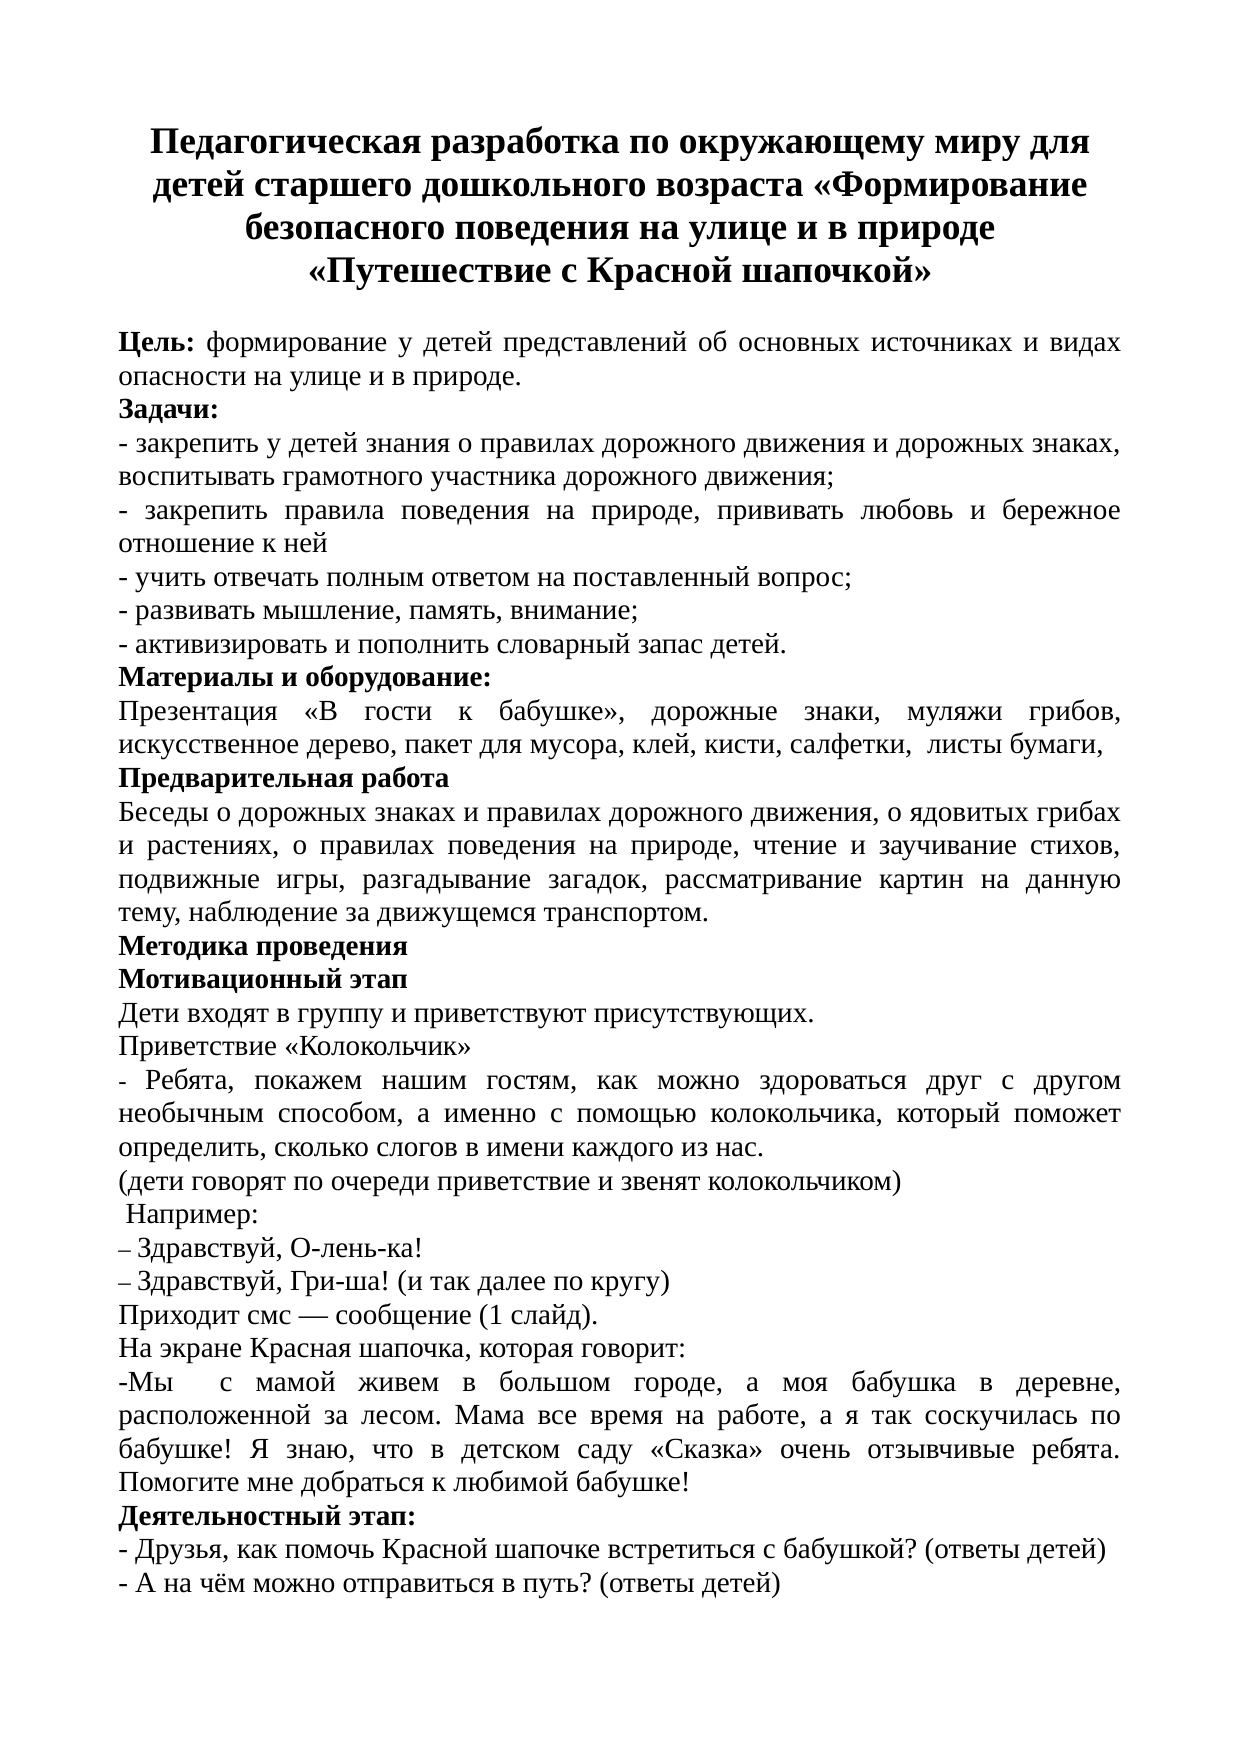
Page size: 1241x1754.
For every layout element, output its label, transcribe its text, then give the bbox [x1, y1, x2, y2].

text Задачи: [118, 391, 1122, 425]
text – Здравствуй, Гри-ша! (и так далее по кругу) [118, 1263, 1122, 1297]
text - А на чём можно отправиться в путь? (ответы детей) [118, 1565, 1122, 1599]
text - активизировать и пополнить словарный запас детей. [118, 626, 1122, 659]
text -Мы с мамой живем в большом городе, а моя бабушка в деревне, расположенной за лесом. Мама все время на работе, а я так соскучилась по бабушке! Я знаю, что в детском саду «Сказка» очень отзывчивые ребята. Помогите мне добраться к любимой бабушке! [118, 1364, 1122, 1498]
text – Здравствуй, О-лень-ка! [118, 1230, 1122, 1263]
text - развивать мышление, память, внимание; [118, 592, 1122, 626]
text Беседы о дорожных знаках и правилах дорожного движения, о ядовитых грибах и растениях, о правилах поведения на природе, чтение и заучивание стихов, подвижные игры, разгадывание загадок, рассматривание картин на данную тему, наблюдение за движущемся транспортом. [118, 794, 1122, 928]
text - закрепить правила поведения на природе, прививать любовь и бережное отношение к ней [118, 492, 1122, 559]
text Деятельностный этап: [118, 1498, 1122, 1532]
text Дети входят в группу и приветствуют присутствующих. [118, 995, 1122, 1028]
text Мотивационный этап [118, 961, 1122, 995]
text (дети говорят по очереди приветствие и звенят колокольчиком) [118, 1163, 1122, 1196]
text На экране Красная шапочка, которая говорит: [118, 1330, 1122, 1364]
text Приходит смс — сообщение (1 слайд). [118, 1297, 1122, 1330]
text - учить отвечать полным ответом на поставленный вопрос; [118, 559, 1122, 592]
text - Друзья, как помочь Красной шапочке встретиться с бабушкой? (ответы детей) [118, 1532, 1122, 1565]
text Например: [118, 1196, 1122, 1230]
text Методика проведения [118, 928, 1122, 961]
text Приветствие «Колокольчик» [118, 1028, 1122, 1062]
text Материалы и оборудование: [118, 659, 1122, 693]
text - закрепить у детей знания о правилах дорожного движения и дорожных знаках, воспитывать грамотного участника дорожного движения; [118, 425, 1122, 492]
text Цель: формирование у детей представлений об основных источниках и видах опасности на улице и в природе. [118, 324, 1122, 391]
text Презентация «В гости к бабушке», дорожные знаки, муляжи грибов, искусственное дерево, пакет для мусора, клей, кисти, салфетки, листы бумаги, [118, 693, 1122, 760]
text Педагогическая разработка по окружающему миру для детей старшего дошкольного возраста «Формирование безопасного поведения на улице и в природе «Путешествие с Красной шапочкой» [118, 118, 1122, 291]
text - Ребята, покажем нашим гостям, как можно здороваться друг с другом необычным способом, а именно с помощью колокольчика, который поможет определить, сколько слогов в имени каждого из нас. [118, 1062, 1122, 1163]
text Предварительная работа [118, 760, 1122, 794]
